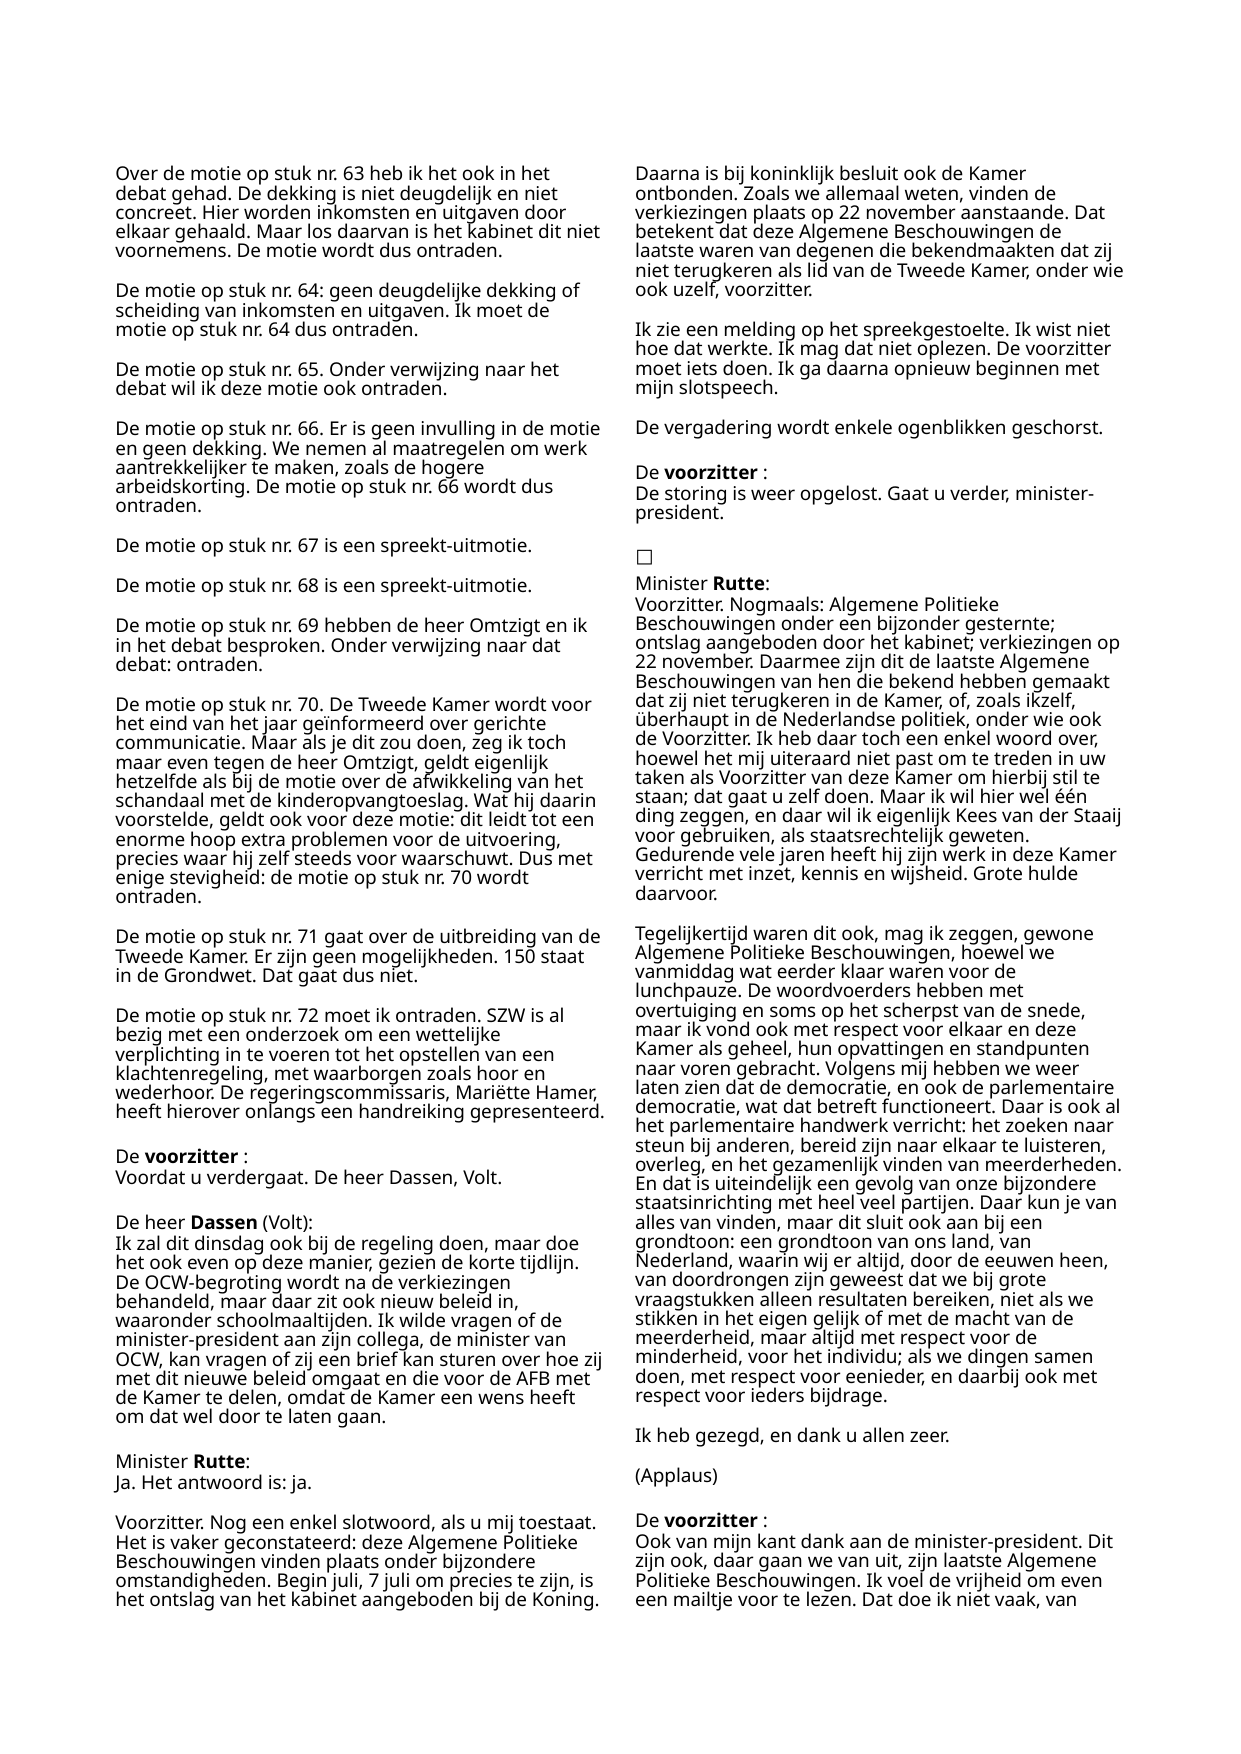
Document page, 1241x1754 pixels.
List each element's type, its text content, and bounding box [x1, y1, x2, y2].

text Voorzitter. Nogmaals: Algemene Politieke Beschouwingen onder een bijzonder gesternte; ontslag aangeboden door het kabinet; verkiezingen op 22 november. Daarmee zijn dit de laatste Algemene Beschouwingen van hen die bekend hebben gemaakt dat zij niet terugkeren in de Kamer, of, zoals ikzelf, überhaupt in de Nederlandse politiek, onder wie ook de Voorzitter. Ik heb daar toch een enkel woord over, hoewel het mij uiteraard niet past om te treden in uw taken als Voorzitter van deze Kamer om hierbij stil te staan; dat gaat u zelf doen. Maar ik wil hier wel één ding zeggen, en daar wil ik eigenlijk Kees van der Staaij voor gebruiken, als staatsrechtelijk geweten. Gedurende vele jaren heeft hij zijn werk in deze Kamer verricht met inzet, kennis en wijsheid. Grote hulde daarvoor. [635, 596, 1125, 904]
text De motie op stuk nr. 66. Er is geen invulling in de motie en geen dekking. We nemen al maatregelen om werk aantrekkelijker te maken, zoals de hogere arbeidskorting. De motie op stuk nr. 66 wordt dus ontraden. [115, 420, 605, 517]
text Tegelijkertijd waren dit ook, mag ik zeggen, gewone Algemene Politieke Beschouwingen, hoewel we vanmiddag wat eerder klaar waren voor de lunchpauze. De woordvoerders hebben met overtuiging en soms op het scherpst van de snede, maar ik vond ook met respect voor elkaar en deze Kamer als geheel, hun opvattingen en standpunten naar voren gebracht. Volgens mij hebben we weer laten zien dat de democratie, en ook de parlementaire democratie, wat dat betreft functioneert. Daar is ook al het parlementaire handwerk verricht: het zoeken naar steun bij anderen, bereid zijn naar elkaar te luisteren, overleg, en het gezamenlijk vinden van meerderheden. En dat is uiteindelijk een gevolg van onze bijzondere staatsinrichting met heel veel partijen. Daar kun je van alles van vinden, maar dit sluit ook aan bij een grondtoon: een grondtoon van ons land, van Nederland, waarin wij er altijd, door de eeuwen heen, van doordrongen zijn geweest dat we bij grote vraagstukken alleen resultaten bereiken, niet als we stikken in het eigen gelijk of met de macht van de meerderheid, maar altijd met respect voor de minderheid, voor het individu; als we dingen samen doen, met respect voor eenieder, en daarbij ook met respect voor ieders bijdrage. [635, 924, 1125, 1406]
text De vergadering wordt enkele ogenblikken geschorst. [635, 419, 1125, 438]
text Ook van mijn kant dank aan de minister-president. Dit zijn ook, daar gaan we van uit, zijn laatste Algemene Politieke Beschouwingen. Ik voel de vrijheid om even een mailtje voor te lezen. Dat doe ik niet vaak, van [635, 1533, 1125, 1610]
text De motie op stuk nr. 64: geen deugdelijke dekking of scheiding van inkomsten en uitgaven. Ik moet de motie op stuk nr. 64 dus ontraden. [115, 282, 605, 340]
text Ja. Het antwoord is: ja. [115, 1474, 605, 1494]
text De voorzitter : [635, 459, 1125, 485]
text (Applaus) [635, 1467, 1125, 1486]
text De motie op stuk nr. 68 is een spreekt-uitmotie. [115, 577, 605, 597]
text Minister Rutte: [635, 570, 1125, 596]
text De voorzitter : [635, 1507, 1125, 1533]
text De motie op stuk nr. 70. De Tweede Kamer wordt voor het eind van het jaar geïnformeerd over gerichte communicatie. Maar als je dit zou doen, zeg ik toch maar even tegen de heer Omtzigt, geldt eigenlijk hetzelfde als bij de motie over de afwikkeling van het schandaal met de kinderopvangtoeslag. Wat hij daarin voorstelde, geldt ook voor deze motie: dit leidt tot een enorme hoop extra problemen voor de uitvoering, precies waar hij zelf steeds voor waarschuwt. Dus met enige stevigheid: de motie op stuk nr. 70 wordt ontraden. [115, 696, 605, 908]
text Over de motie op stuk nr. 63 heb ik het ook in het debat gehad. De dekking is niet deugdelijk en niet concreet. Hier worden inkomsten en uitgaven door elkaar gehaald. Maar los daarvan is het kabinet dit niet voornemens. De motie wordt dus ontraden. [115, 165, 605, 262]
text Minister Rutte: [115, 1449, 605, 1474]
text ⬜ [635, 544, 1125, 570]
text Voordat u verdergaat. De heer Dassen, Volt. [115, 1169, 605, 1188]
text De motie op stuk nr. 67 is een spreekt-uitmotie. [115, 537, 605, 557]
text De motie op stuk nr. 65. Onder verwijzing naar het debat wil ik deze motie ook ontraden. [115, 361, 605, 399]
text De storing is weer opgelost. Gaat u verder, minister-president. [635, 485, 1125, 523]
text Voorzitter. Nog een enkel slotwoord, als u mij toestaat. Het is vaker geconstateerd: deze Algemene Politieke Beschouwingen vinden plaats onder bijzondere omstandigheden. Begin juli, 7 juli om precies te zijn, is het ontslag van het kabinet aangeboden bij de Koning. [115, 1514, 605, 1611]
text Ik heb gezegd, en dank u allen zeer. [635, 1427, 1125, 1446]
text De motie op stuk nr. 69 hebben de heer Omtzigt en ik in het debat besproken. Onder verwijzing naar dat debat: ontraden. [115, 617, 605, 675]
text Ik zie een melding op het spreekgestoelte. Ik wist niet hoe dat werkte. Ik mag dat niet oplezen. De voorzitter moet iets doen. Ik ga daarna opnieuw beginnen met mijn slotspeech. [635, 321, 1125, 398]
text Ik zal dit dinsdag ook bij de regeling doen, maar doe het ook even op deze manier, gezien de korte tijdlijn. De OCW-begroting wordt na de verkiezingen behandeld, maar daar zit ook nieuw beleid in, waaronder schoolmaaltijden. Ik wilde vragen of de minister-president aan zijn collega, de minister van OCW, kan vragen of zij een brief kan sturen over hoe zij met dit nieuwe beleid omgaat en die voor de AFB met de Kamer te delen, omdat de Kamer een wens heeft om dat wel door te laten gaan. [115, 1235, 605, 1428]
text De voorzitter : [115, 1143, 605, 1169]
text De motie op stuk nr. 72 moet ik ontraden. SZW is al bezig met een onderzoek om een wettelijke verplichting in te voeren tot het opstellen van een klachtenregeling, met waarborgen zoals hoor en wederhoor. De regeringscommissaris, Mariëtte Hamer, heeft hierover onlangs een handreiking gepresenteerd. [115, 1007, 605, 1123]
text De motie op stuk nr. 71 gaat over de uitbreiding van de Tweede Kamer. Er zijn geen mogelijkheden. 150 staat in de Grondwet. Dat gaat dus niet. [115, 928, 605, 986]
text De heer Dassen (Volt): [115, 1209, 605, 1235]
text Daarna is bij koninklijk besluit ook de Kamer ontbonden. Zoals we allemaal weten, vinden de verkiezingen plaats op 22 november aanstaande. Dat betekent dat deze Algemene Beschouwingen de laatste waren van degenen die bekendmaakten dat zij niet terugkeren als lid van de Tweede Kamer, onder wie ook uzelf, voorzitter. [635, 165, 1125, 300]
